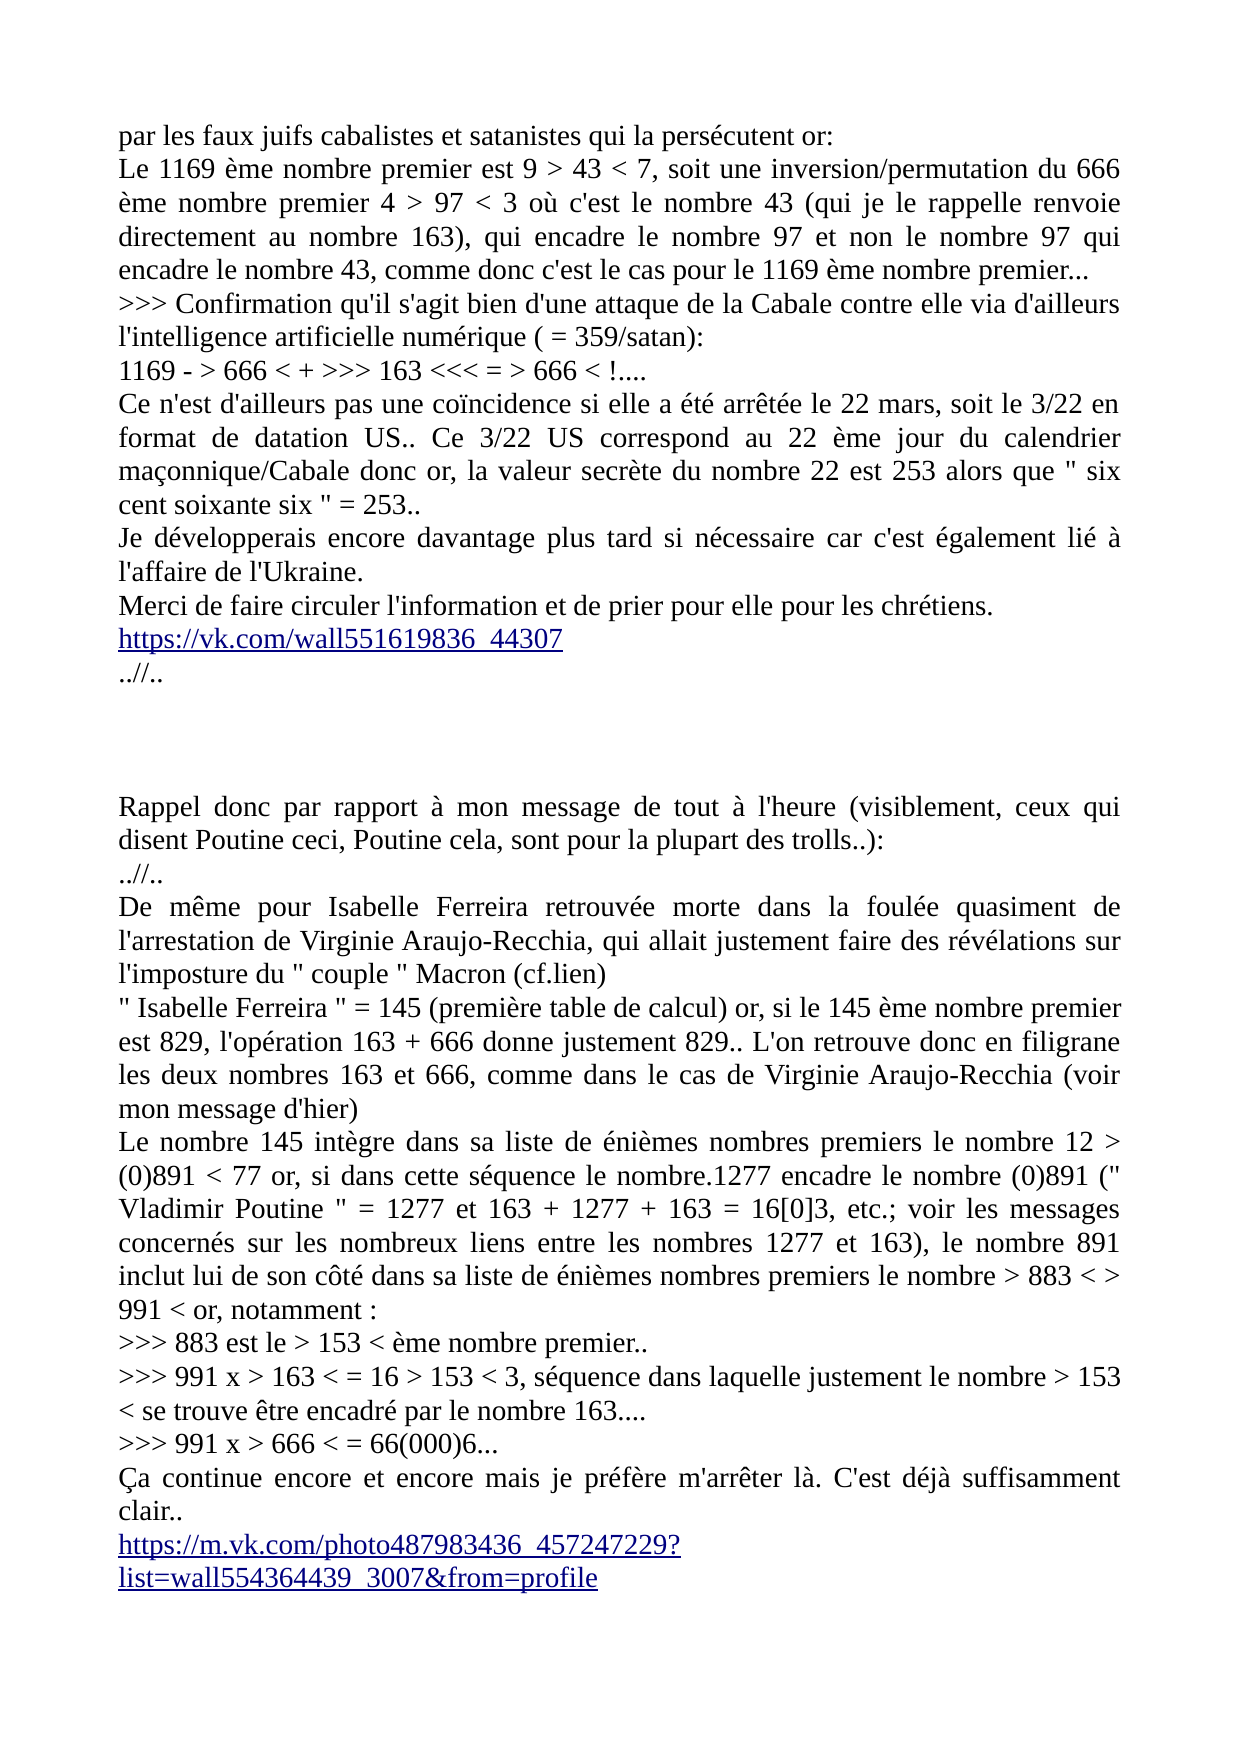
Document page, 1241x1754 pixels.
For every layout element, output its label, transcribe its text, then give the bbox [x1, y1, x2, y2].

text par les faux juifs cabalistes et satanistes qui la persécutent or: [118, 118, 1122, 152]
text https://m.vk.com/photo487983436_457247229?list=wall554364439_3007&from=profile [118, 1527, 1122, 1594]
text >>> 991 x > 666 < = 66(000)6... [118, 1426, 1122, 1460]
text Le nombre 145 intègre dans sa liste de énièmes nombres premiers le nombre 12 > (0)891 < 77 or, si dans cette séquence le nombre.1277 encadre le nombre (0)891 (" Vladimir Poutine " = 1277 et 163 + 1277 + 163 = 16[0]3, etc.; voir les messages concernés sur les nombreux liens entre les nombres 1277 et 163), le nombre 891 inclut lui de son côté dans sa liste de énièmes nombres premiers le nombre > 883 < > 991 < or, notamment : [118, 1124, 1122, 1326]
text ..//.. [118, 655, 1122, 688]
text ..//.. [118, 856, 1122, 889]
text " Isabelle Ferreira " = 145 (première table de calcul) or, si le 145 ème nombre premier est 829, l'opération 163 + 666 donne justement 829.. L'on retrouve donc en filigrane les deux nombres 163 et 666, comme dans le cas de Virginie Araujo-Recchia (voir mon message d'hier) [118, 990, 1122, 1124]
text De même pour Isabelle Ferreira retrouvée morte dans la foulée quasiment de l'arrestation de Virginie Araujo-Recchia, qui allait justement faire des révélations sur l'imposture du " couple " Macron (cf.lien) [118, 889, 1122, 990]
text Je développerais encore davantage plus tard si nécessaire car c'est également lié à l'affaire de l'Ukraine. [118, 521, 1122, 588]
text >>> 991 x > 163 < = 16 > 153 < 3, séquence dans laquelle justement le nombre > 153 < se trouve être encadré par le nombre 163.... [118, 1359, 1122, 1426]
text Merci de faire circuler l'information et de prier pour elle pour les chrétiens. [118, 588, 1122, 621]
text Le 1169 ème nombre premier est 9 > 43 < 7, soit une inversion/permutation du 666 ème nombre premier 4 > 97 < 3 où c'est le nombre 43 (qui je le rappelle renvoie directement au nombre 163), qui encadre le nombre 97 et non le nombre 97 qui encadre le nombre 43, comme donc c'est le cas pour le 1169 ème nombre premier... [118, 152, 1122, 286]
text 1169 - > 666 < + >>> 163 <<< = > 666 < !.... [118, 353, 1122, 386]
text Ça continue encore et encore mais je préfère m'arrêter là. C'est déjà suffisamment clair.. [118, 1460, 1122, 1527]
text https://vk.com/wall551619836_44307 [118, 621, 1122, 655]
text Rappel donc par rapport à mon message de tout à l'heure (visiblement, ceux qui disent Poutine ceci, Poutine cela, sont pour la plupart des trolls..): [118, 789, 1122, 856]
text >>> Confirmation qu'il s'agit bien d'une attaque de la Cabale contre elle via d'ailleurs l'intelligence artificielle numérique ( = 359/satan): [118, 286, 1122, 353]
text >>> 883 est le > 153 < ème nombre premier.. [118, 1326, 1122, 1359]
text Ce n'est d'ailleurs pas une coïncidence si elle a été arrêtée le 22 mars, soit le 3/22 en format de datation US.. Ce 3/22 US correspond au 22 ème jour du calendrier maçonnique/Cabale donc or, la valeur secrète du nombre 22 est 253 alors que " six cent soixante six " = 253.. [118, 386, 1122, 521]
